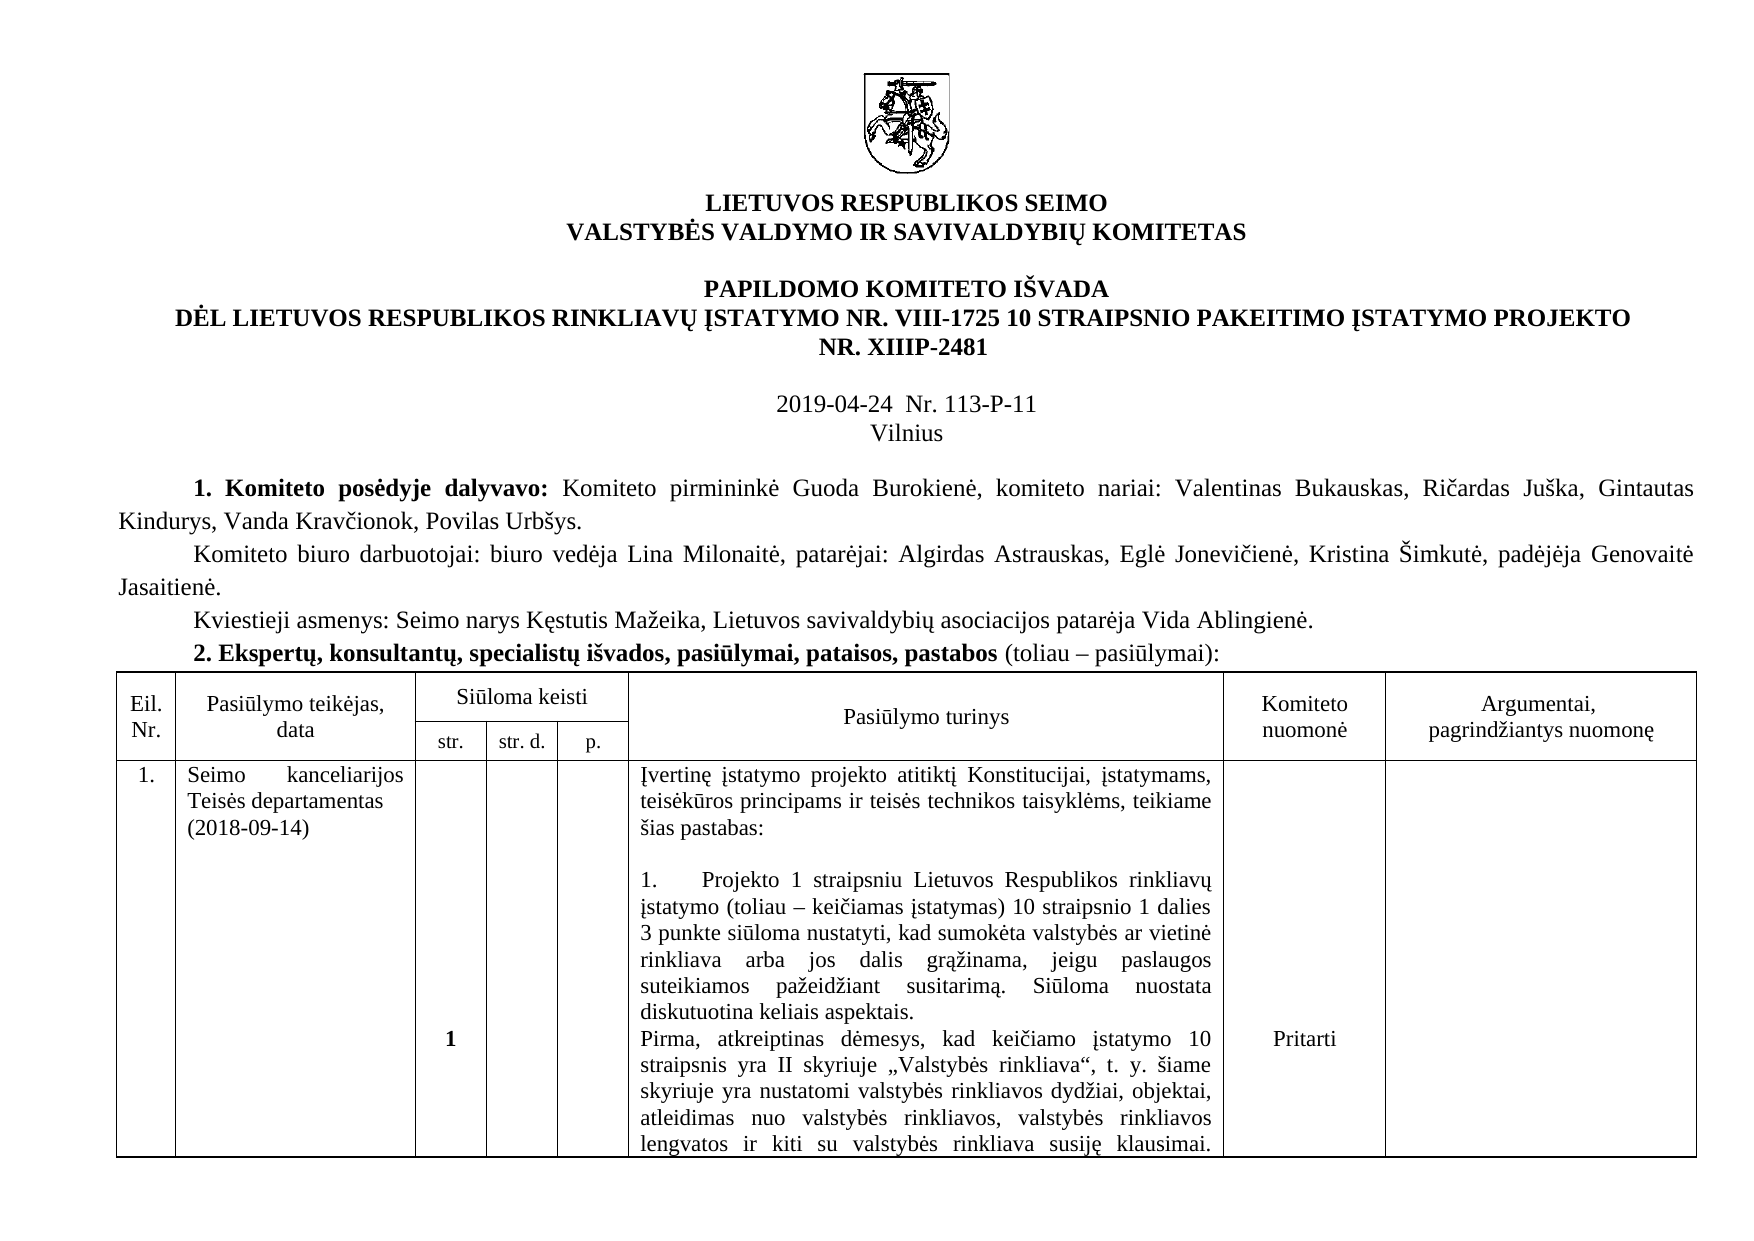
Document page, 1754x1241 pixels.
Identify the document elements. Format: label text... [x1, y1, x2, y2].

table_cell str. [416, 722, 486, 760]
table_cell Įvertinę įstatymo projekto atitiktį Konstitucijai, įstatymams, teisėkūros principams ir teisės technikos taisyklėms, teikiame šias pastabas: 1. Projekto 1 straipsniu Lietuvos Respublikos rinkliavų įstatymo (toliau – keičiamas įstatymas) 10 straipsnio 1 dalies 3 punkte siūloma nustatyti, kad sumokėta valstybės ar vietinė rinkliava arba jos dalis grąžinama, jeigu paslaugos suteikiamos pažeidžiant susitarimą. Siūloma nuostata diskutuotina keliais aspektais. Pirma, atkreiptinas dėmesys, kad keičiamo įstatymo 10 straipsnis yra II skyriuje „Valstybės rinkliava“, t. y. šiame skyriuje yra nustatomi valstybės rinkliavos dydžiai, objektai, atleidimas nuo valstybės rinkliavos, valstybės rinkliavos lengvatos ir kiti su valstybės rinkliava susiję klausimai. [629, 761, 1223, 1156]
text NR. XIIIP-2481 [118, 332, 1695, 361]
table_header Siūloma keisti [416, 673, 628, 721]
text DĖL LIETUVOS RESPUBLIKOS RINKLIAVŲ ĮSTATYMO NR. VIII-1725 10 STRAIPSNIO PAKEITIMO ĮSTATYMO PROJEKTO [118, 303, 1695, 332]
table_header Eil. Nr. [117, 673, 175, 760]
text Komiteto biuro darbuotojai: biuro vedėja Lina Milonaitė, patarėjai: Algirdas Astrauskas, Eglė Jonevičienė, Kristina Šimkutė, padėjėja Genovaitė Jasaitienė. [118, 539, 1695, 601]
table_cell [1386, 761, 1696, 1156]
table_cell [558, 761, 628, 1156]
table_cell str. d. [487, 722, 557, 760]
table_header Komiteto nuomonė [1224, 673, 1385, 760]
text Kviestieji asmenys: Seimo narys Kęstutis Mažeika, Lietuvos savivaldybių asociacijos patarėja Vida Ablingienė. [118, 605, 1695, 634]
table_cell Pritarti [1224, 761, 1385, 1156]
text PAPILDOMO KOMITETO IŠVADA [118, 274, 1695, 303]
table_header Pasiūlymo teikėjas, data [176, 673, 415, 760]
text 2019-04-24 Nr. 113-P-11 [118, 389, 1695, 418]
table_cell Seimo kanceliarijos Teisės departamentas (2018-09-14) [176, 761, 415, 1156]
text LIETUVOS RESPUBLIKOS SEIMO [118, 188, 1695, 217]
table_header Argumentai, pagrindžiantys nuomonę [1386, 673, 1696, 760]
table_cell 1 [416, 761, 486, 1156]
text 2. Ekspertų, konsultantų, specialistų išvados, pasiūlymai, pataisos, pastabos (toliau – pasiūlymai): [118, 638, 1695, 667]
text Valstybės valdymo ir savivaldybių komitetas [118, 217, 1695, 246]
table_cell 1. [117, 761, 175, 1156]
table_cell p. [558, 722, 628, 760]
table_header Pasiūlymo turinys [629, 673, 1223, 760]
table_cell [487, 761, 557, 1156]
text Vilnius [118, 418, 1695, 447]
text 1. Komiteto posėdyje dalyvavo: Komiteto pirmininkė Guoda Burokienė, komiteto nariai: Valentinas Bukauskas, Ričardas Juška, Gintautas Kindurys, Vanda Kravčionok, Povilas Urbšys. [118, 473, 1695, 535]
